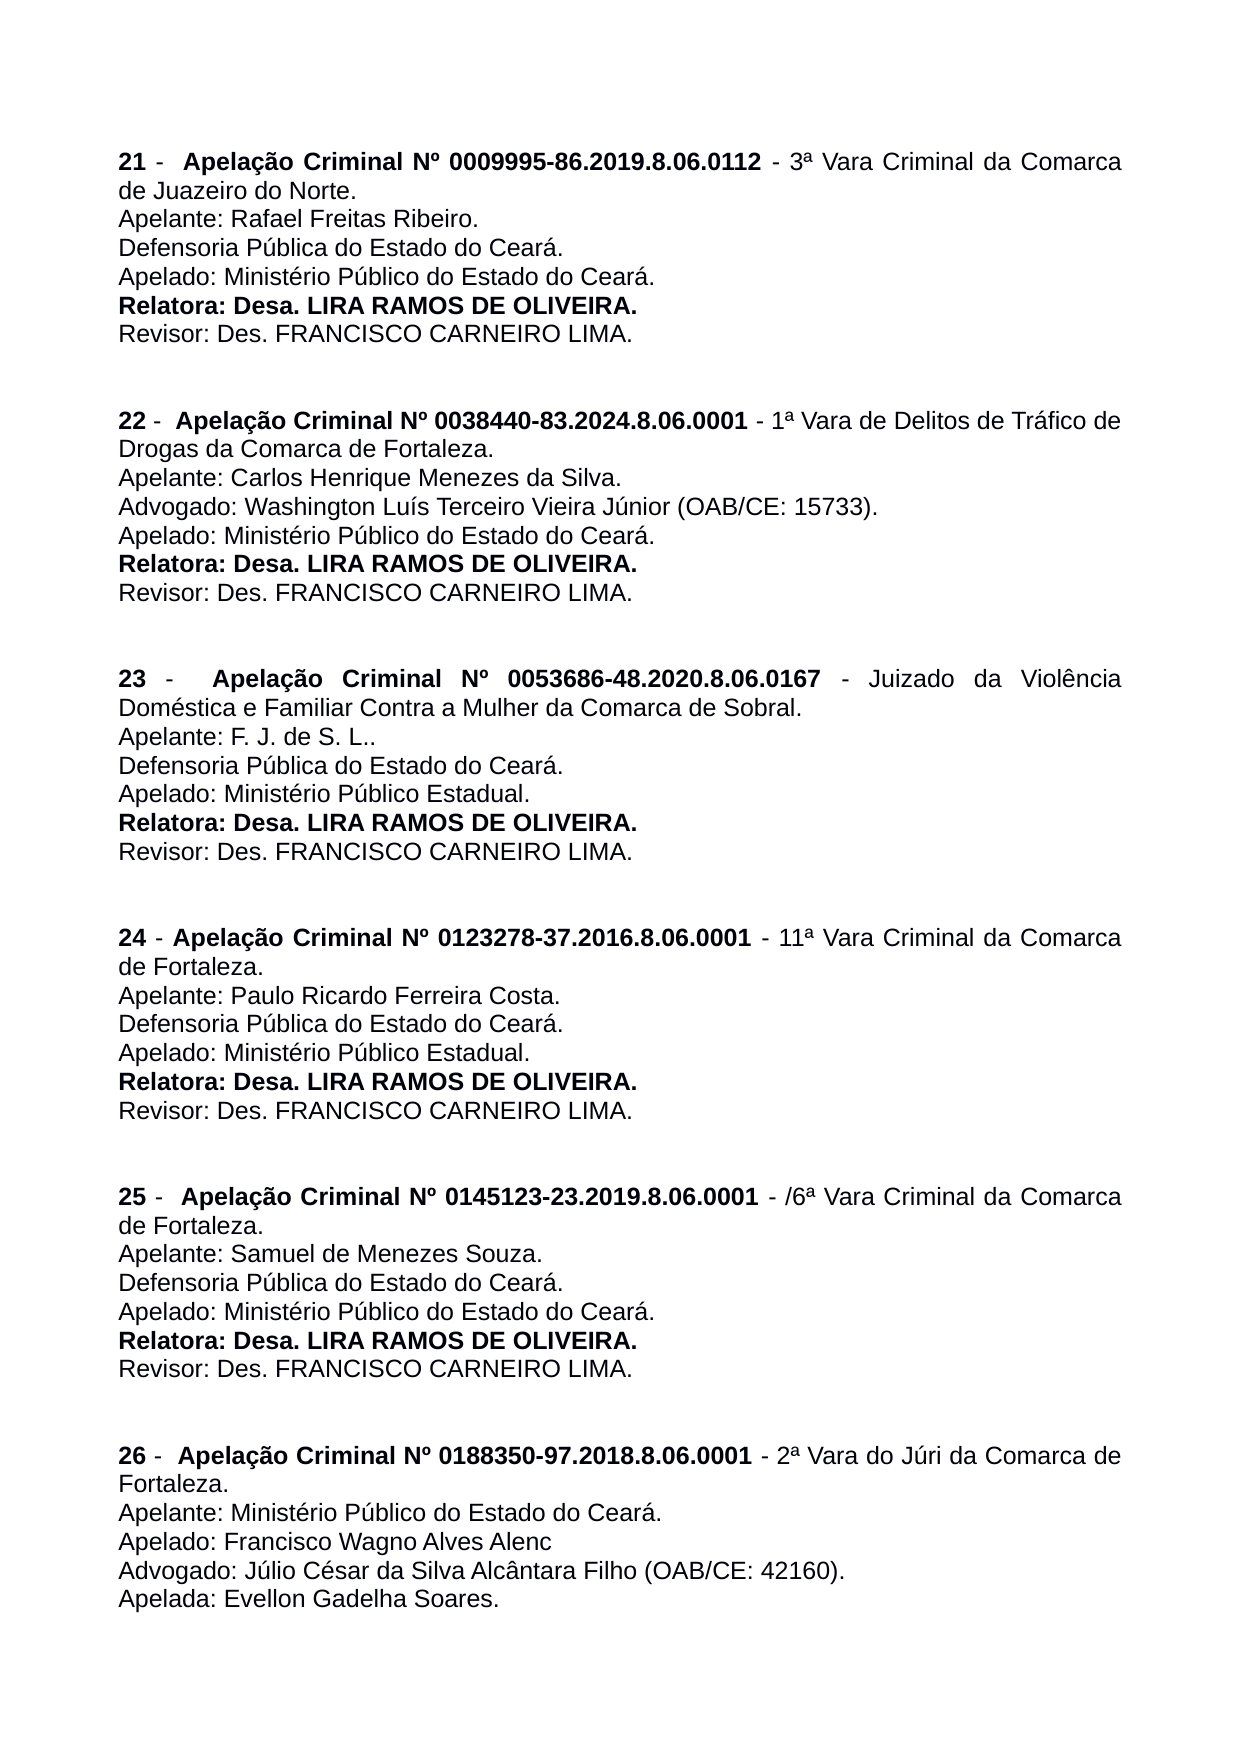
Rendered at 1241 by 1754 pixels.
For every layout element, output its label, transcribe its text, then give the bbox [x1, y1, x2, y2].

text Apelante: Samuel de Menezes Souza. [118, 1239, 1122, 1268]
text Defensoria Pública do Estado do Ceará. [118, 1009, 1122, 1038]
text Relatora: Desa. LIRA RAMOS DE OLIVEIRA. [118, 808, 1122, 837]
text Advogado: Júlio César da Silva Alcântara Filho (OAB/CE: 42160). [118, 1556, 1122, 1584]
text 21 - Apelação Criminal Nº 0009995-86.2019.8.06.0112 - 3ª Vara Criminal da Comarca de Juazeiro do Norte. [118, 147, 1122, 204]
text 22 - Apelação Criminal Nº 0038440-83.2024.8.06.0001 - 1ª Vara de Delitos de Tráfico de Drogas da Comarca de Fortaleza. [118, 406, 1122, 463]
text 24 - Apelação Criminal Nº 0123278-37.2016.8.06.0001 - 11ª Vara Criminal da Comarca de Fortaleza. [118, 923, 1122, 981]
text Relatora: Desa. LIRA RAMOS DE OLIVEIRA. [118, 291, 1122, 319]
text Apelado: Francisco Wagno Alves Alenc [118, 1527, 1122, 1556]
text Relatora: Desa. LIRA RAMOS DE OLIVEIRA. [118, 1067, 1122, 1096]
text Revisor: Des. FRANCISCO CARNEIRO LIMA. [118, 319, 1122, 348]
text Apelante: Rafael Freitas Ribeiro. [118, 204, 1122, 233]
text 25 - Apelação Criminal Nº 0145123-23.2019.8.06.0001 - /6ª Vara Criminal da Comarca de Fortaleza. [118, 1182, 1122, 1239]
text Defensoria Pública do Estado do Ceará. [118, 1268, 1122, 1297]
text 26 - Apelação Criminal Nº 0188350-97.2018.8.06.0001 - 2ª Vara do Júri da Comarca de Fortaleza. [118, 1441, 1122, 1498]
text Apelado: Ministério Público do Estado do Ceará. [118, 1297, 1122, 1326]
text Defensoria Pública do Estado do Ceará. [118, 233, 1122, 262]
text Apelado: Ministério Público do Estado do Ceará. [118, 262, 1122, 291]
text Relatora: Desa. LIRA RAMOS DE OLIVEIRA. [118, 1326, 1122, 1354]
text 23 - Apelação Criminal Nº 0053686-48.2020.8.06.0167 - Juizado da Violência Doméstica e Familiar Contra a Mulher da Comarca de Sobral. [118, 664, 1122, 722]
text Revisor: Des. FRANCISCO CARNEIRO LIMA. [118, 1096, 1122, 1124]
text Apelado: Ministério Público do Estado do Ceará. [118, 521, 1122, 549]
text Relatora: Desa. LIRA RAMOS DE OLIVEIRA. [118, 549, 1122, 578]
text Revisor: Des. FRANCISCO CARNEIRO LIMA. [118, 1354, 1122, 1383]
text Apelante: Ministério Público do Estado do Ceará. [118, 1498, 1122, 1527]
text Apelante: Carlos Henrique Menezes da Silva. [118, 463, 1122, 492]
text Apelante: Paulo Ricardo Ferreira Costa. [118, 981, 1122, 1009]
text Apelado: Ministério Público Estadual. [118, 1038, 1122, 1067]
text Apelado: Ministério Público Estadual. [118, 779, 1122, 808]
text Revisor: Des. FRANCISCO CARNEIRO LIMA. [118, 837, 1122, 866]
text Revisor: Des. FRANCISCO CARNEIRO LIMA. [118, 578, 1122, 607]
text Apelante: F. J. de S. L.. [118, 722, 1122, 751]
text Apelada: Evellon Gadelha Soares. [118, 1584, 1122, 1613]
text Advogado: Washington Luís Terceiro Vieira Júnior (OAB/CE: 15733). [118, 492, 1122, 521]
text Defensoria Pública do Estado do Ceará. [118, 751, 1122, 779]
